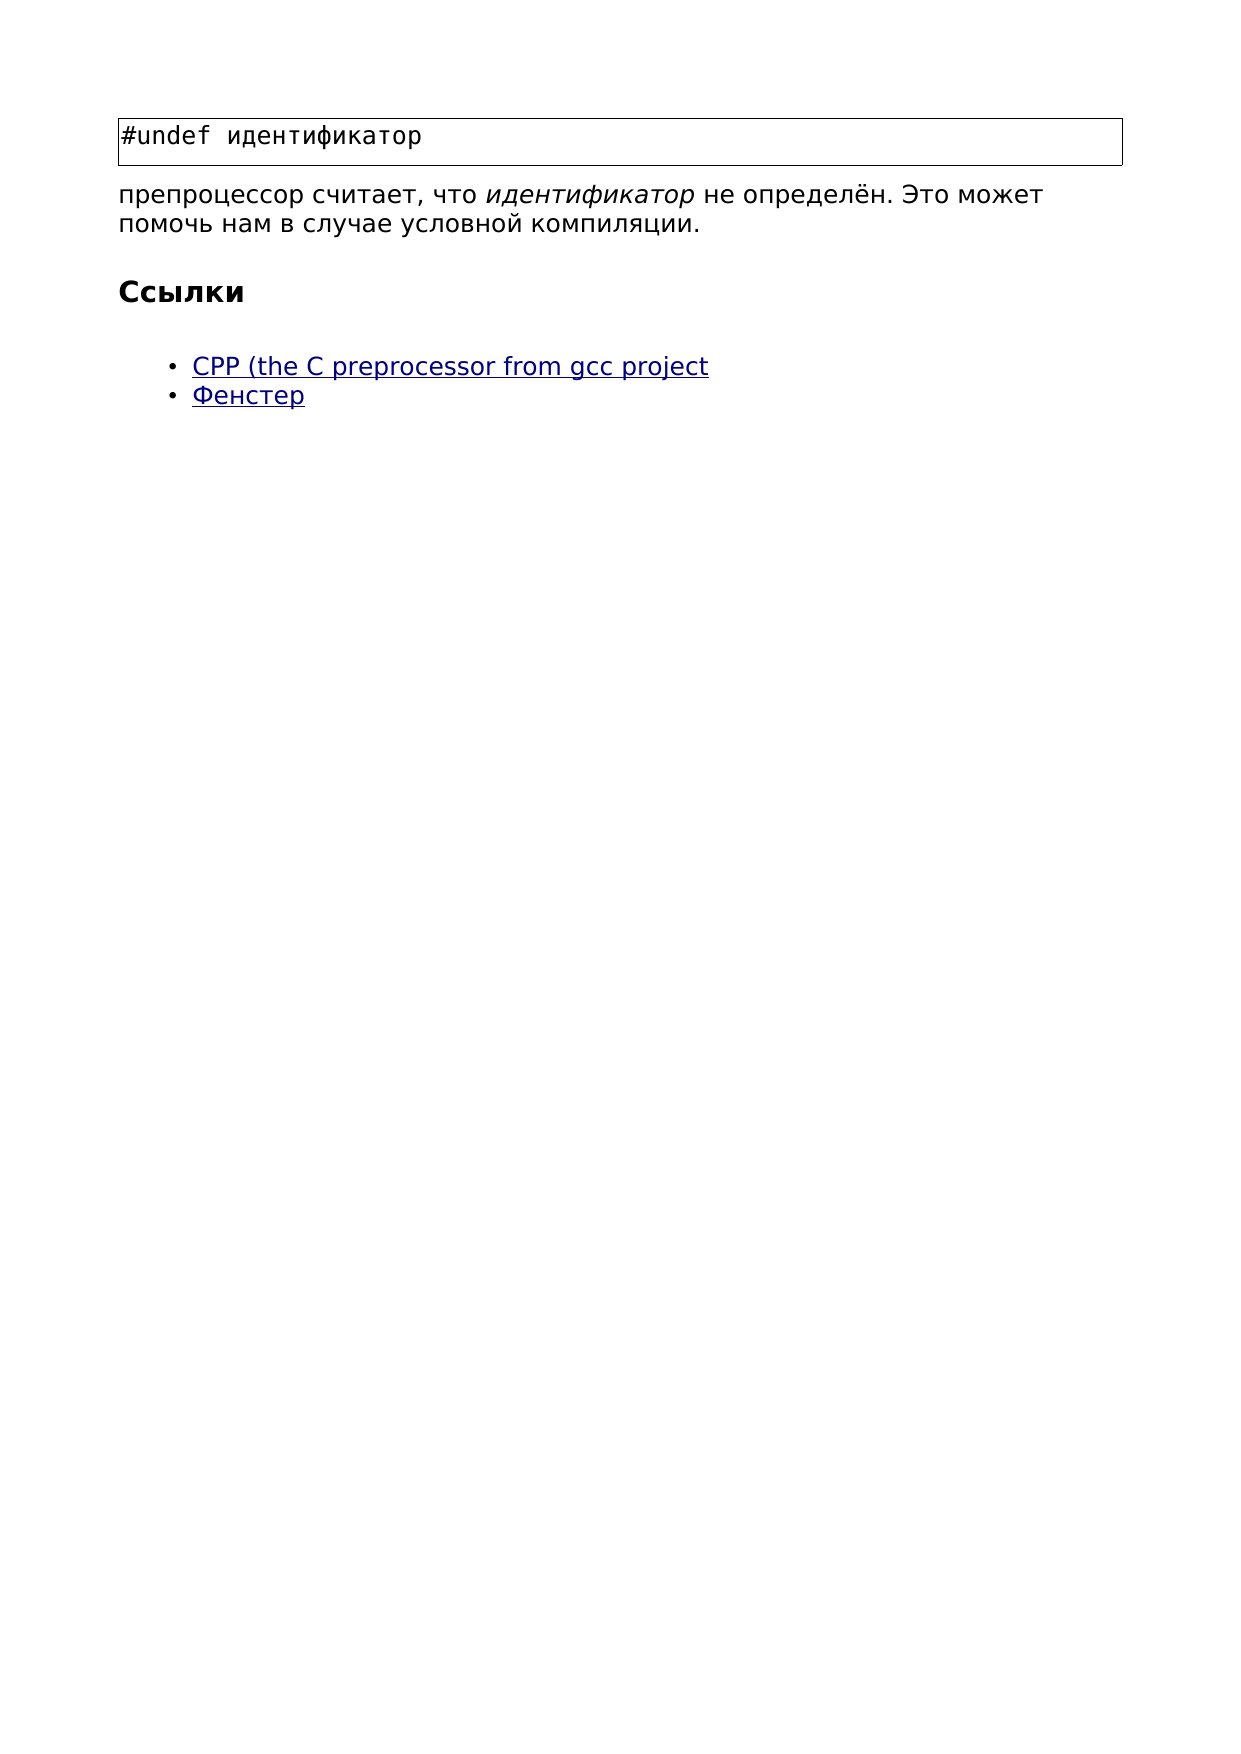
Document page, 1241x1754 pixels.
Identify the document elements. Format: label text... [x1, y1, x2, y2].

list CPP (the C preprocessor from gcc project [177, 352, 1122, 381]
text препроцессор считает, что идентификатор не определён. Это может помочь нам в случае условной компиляции. [118, 180, 1122, 238]
subtitle Ссылки [118, 276, 1122, 310]
table_header #undef идентификатор [119, 119, 1122, 165]
list Фенстер [177, 381, 1122, 410]
